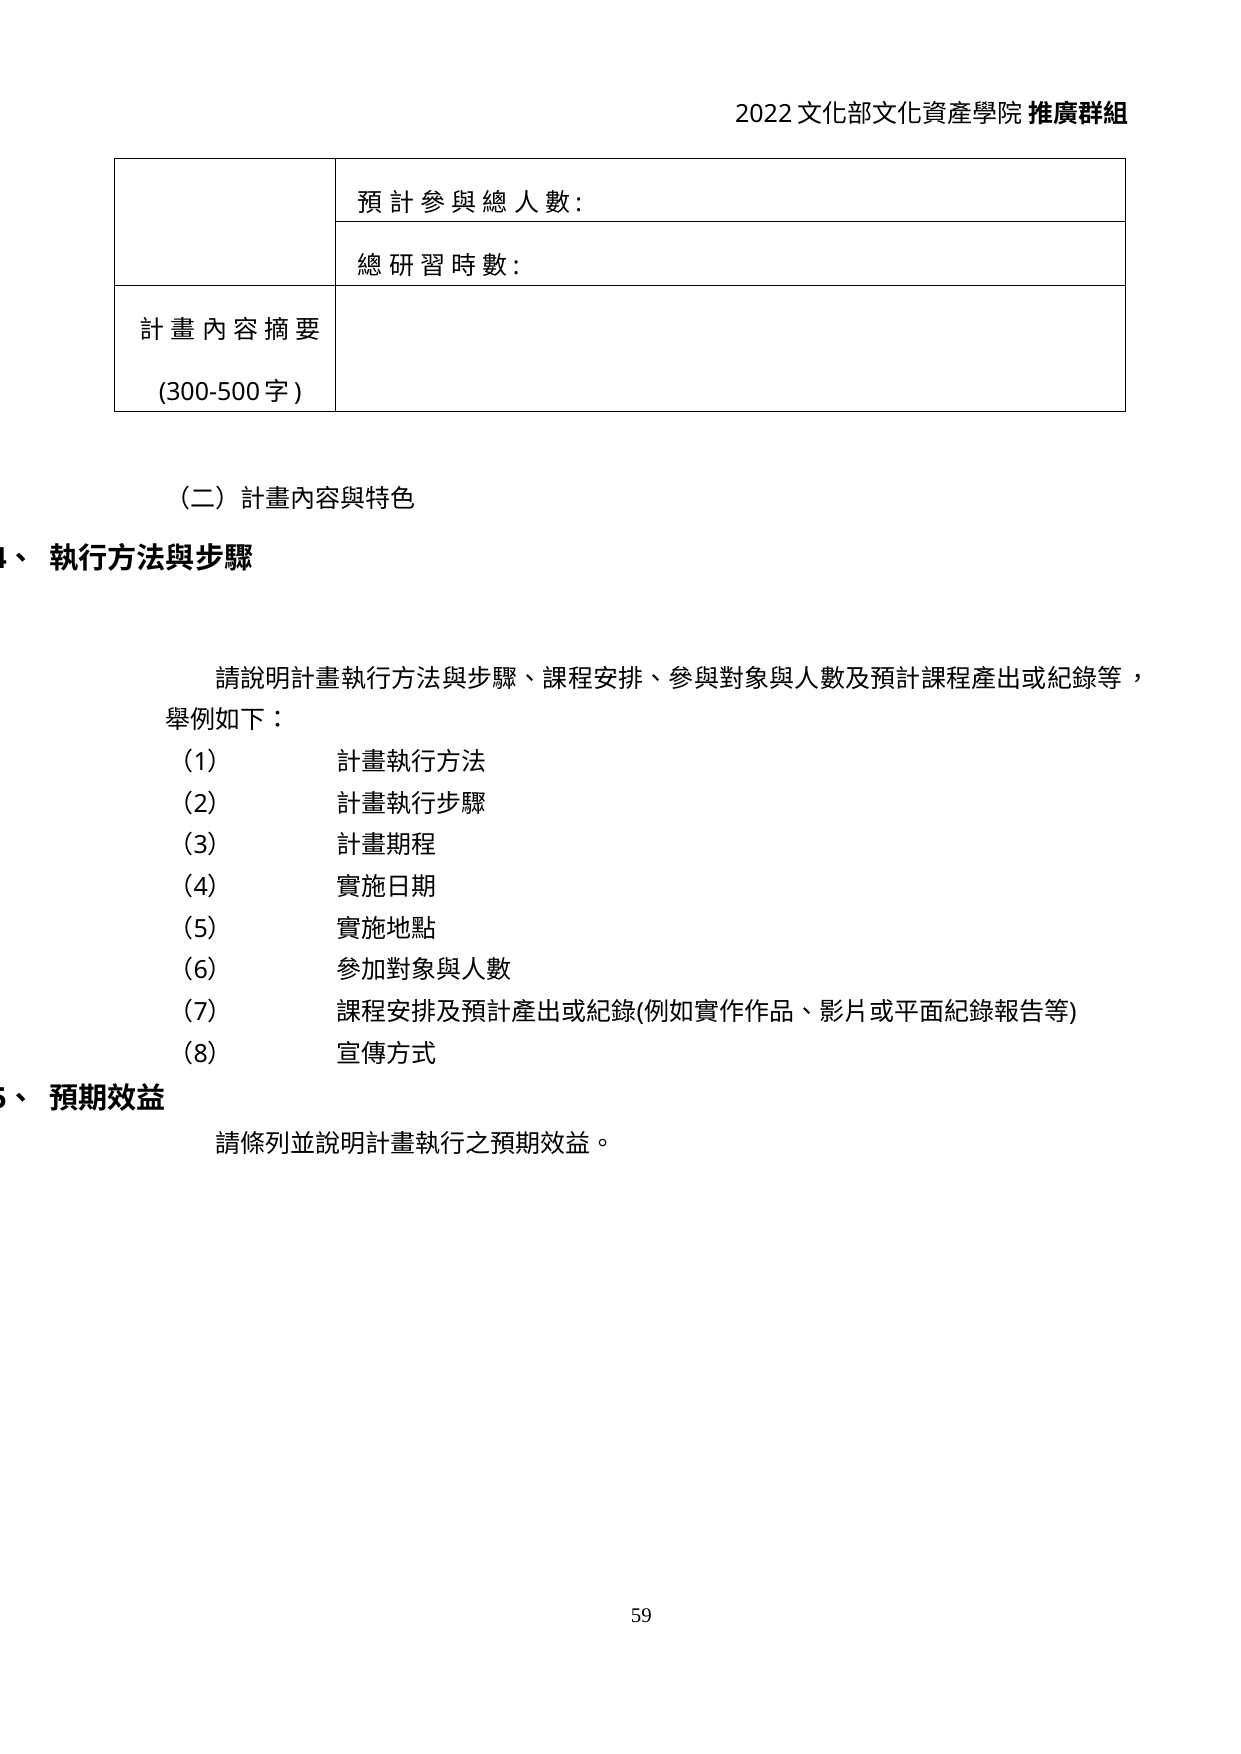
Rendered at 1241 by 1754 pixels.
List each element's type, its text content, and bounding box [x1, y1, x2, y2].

table_cell [335, 412, 1126, 474]
list 計畫期程 [168, 825, 1125, 861]
text （二）計畫內容與特色 [115, 474, 1125, 516]
list 實施地點 [168, 908, 1125, 944]
list 實施日期 [168, 867, 1125, 903]
text 請條列並說明計畫執行之預期效益。 [165, 1124, 1125, 1160]
list 執行方法與步驟 [0, 534, 1125, 577]
list 宣傳方式 [168, 1033, 1125, 1069]
table_cell 預計參與總人數: [336, 159, 1125, 221]
text 請說明計畫執行方法與步驟、課程安排、參與對象與人數及預計課程產出或紀錄等，舉例如下： [165, 658, 1125, 736]
table_cell [114, 412, 335, 474]
table_cell 計畫內容摘要 (300-500字) [115, 286, 335, 411]
list 計畫執行方法 [168, 742, 1125, 778]
list 預期效益 [0, 1075, 1125, 1117]
table_cell [115, 159, 335, 284]
table_cell [336, 286, 1125, 411]
list 參加對象與人數 [168, 950, 1125, 986]
list 課程安排及預計產出或紀錄(例如實作作品、影片或平面紀錄報告等) [168, 992, 1125, 1028]
table_cell 總研習時數: [336, 222, 1125, 284]
list 計畫執行步驟 [168, 783, 1125, 819]
